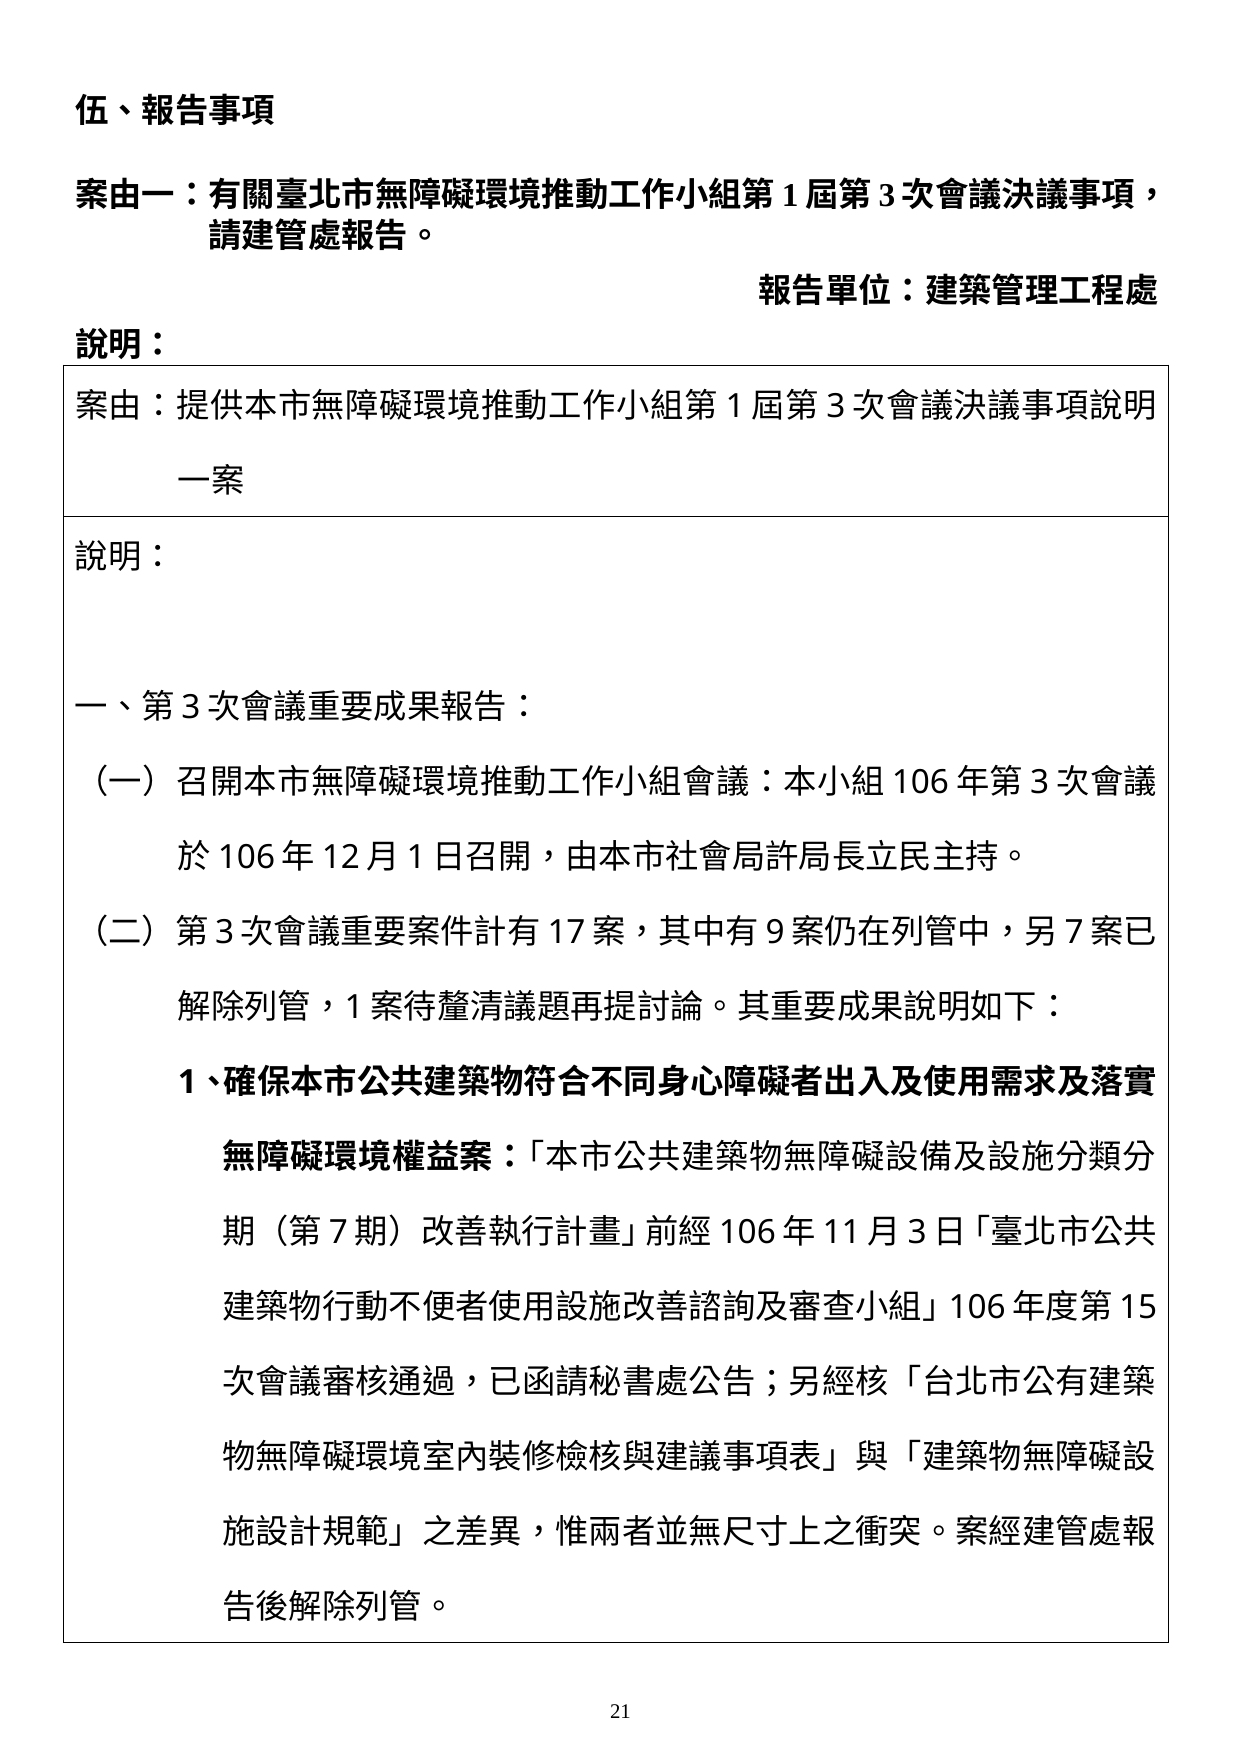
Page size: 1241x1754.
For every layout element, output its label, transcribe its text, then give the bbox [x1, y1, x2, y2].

subtitle 伍、報告事項 [75, 89, 1158, 131]
subtitle 案由一：有關臺北市無障礙環境推動工作小組第1屆第3次會議決議事項，請建管處報告。 [75, 173, 1158, 256]
subtitle 報告單位：建築管理工程處 [75, 269, 1158, 310]
table_cell 說明： 一、第3次會議重要成果報告： （一）召開本市無障礙環境推動工作小組會議：本小組106年第3次會議於106年12月1日召開，由本市社會局許局長立民主持。 （二）第3次會議重要案件計有17案，其中有9案仍在列管中，另7案已解除列管，1案待釐清議題再提討論。其重要成果說明如下： 1、確保本市公共建築物符合不同身心障礙者出入及使用需求及落實無障礙環境權益案：「本市公共建築物無障礙設備及設施分類分期（第7期）改善執行計畫」前經106年11月3日「臺北市公共建築物行動不便者使用設施改善諮詢及審查小組」106年度第15次會議審核通過，已函請秘書處公告；另經核「台北市公有建築物無障礙環境室內裝修檢核與建議事項表」與「建築物無障礙設施設計規範」之差異，惟兩者並無尺寸上之衝突。案經建管處報告後解除列管。 [64, 517, 1168, 1642]
subtitle 說明： [75, 323, 1158, 364]
table_header 案由：提供本市無障礙環境推動工作小組第1屆第3次會議決議事項說明一案 [64, 366, 1168, 516]
